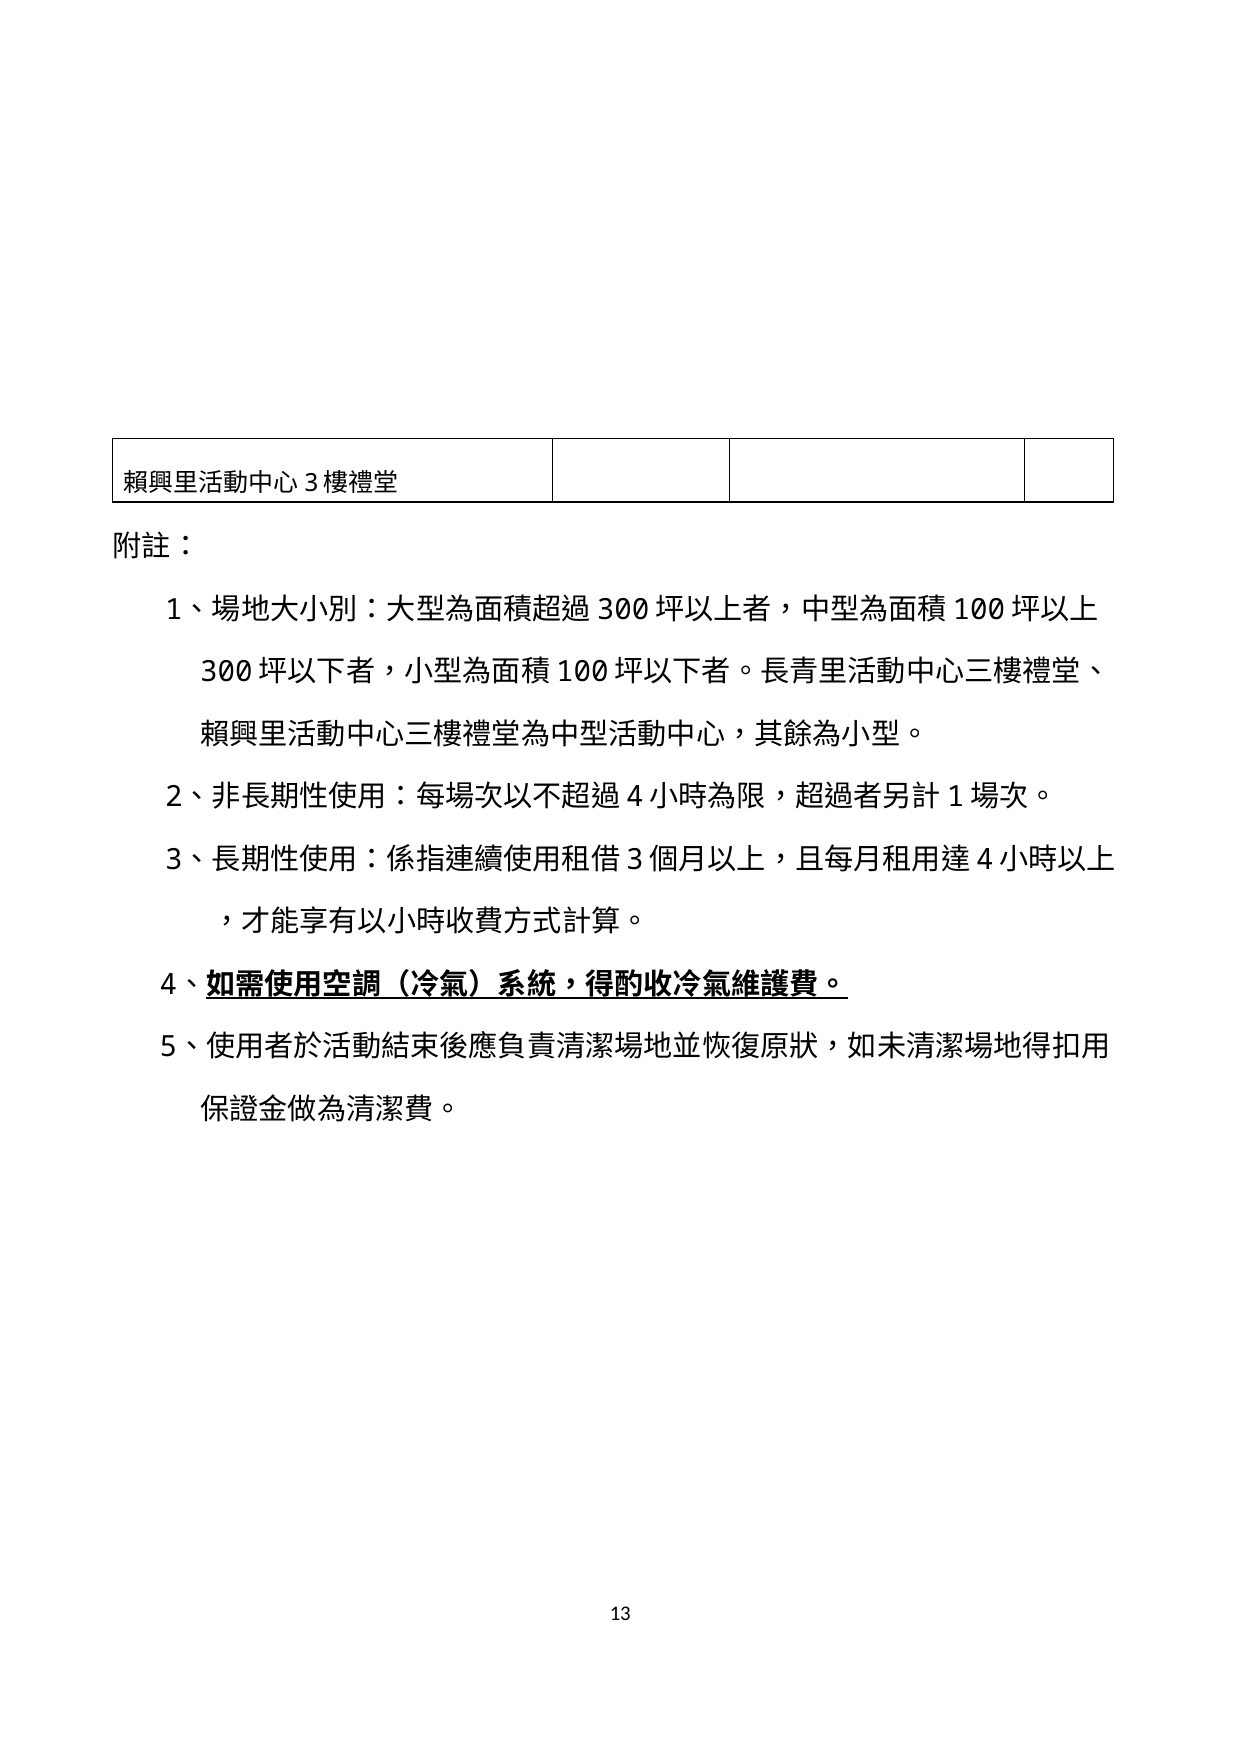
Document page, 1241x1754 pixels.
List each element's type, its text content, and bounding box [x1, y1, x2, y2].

table_cell [553, 439, 729, 501]
table_cell [1025, 439, 1113, 501]
text 1、場地大小別：大型為面積超過300坪以上者，中型為面積100坪以上300坪以下者，小型為面積100坪以下者。長青里活動中心三樓禮堂、賴興里活動中心三樓禮堂為中型活動中心，其餘為小型。 [112, 565, 1128, 752]
text 4、如需使用空調（冷氣）系統，得酌收冷氣維護費。 [142, 940, 1128, 1002]
text 2、非長期性使用：每場次以不超過4小時為限，超過者另計1場次。 [112, 752, 1128, 815]
table_cell 賴興里活動中心3樓禮堂 [113, 439, 552, 501]
text ，才能享有以小時收費方式計算。 [142, 877, 1128, 940]
text 附註： [112, 502, 1128, 565]
table_cell [730, 439, 1024, 501]
text 5、使用者於活動結束後應負責清潔場地並恢復原狀，如未清潔場地得扣用保證金做為清潔費。 [142, 1002, 1128, 1127]
text 3、長期性使用：係指連續使用租借3個月以上，且每月租用達4小時以上 [112, 815, 1128, 877]
